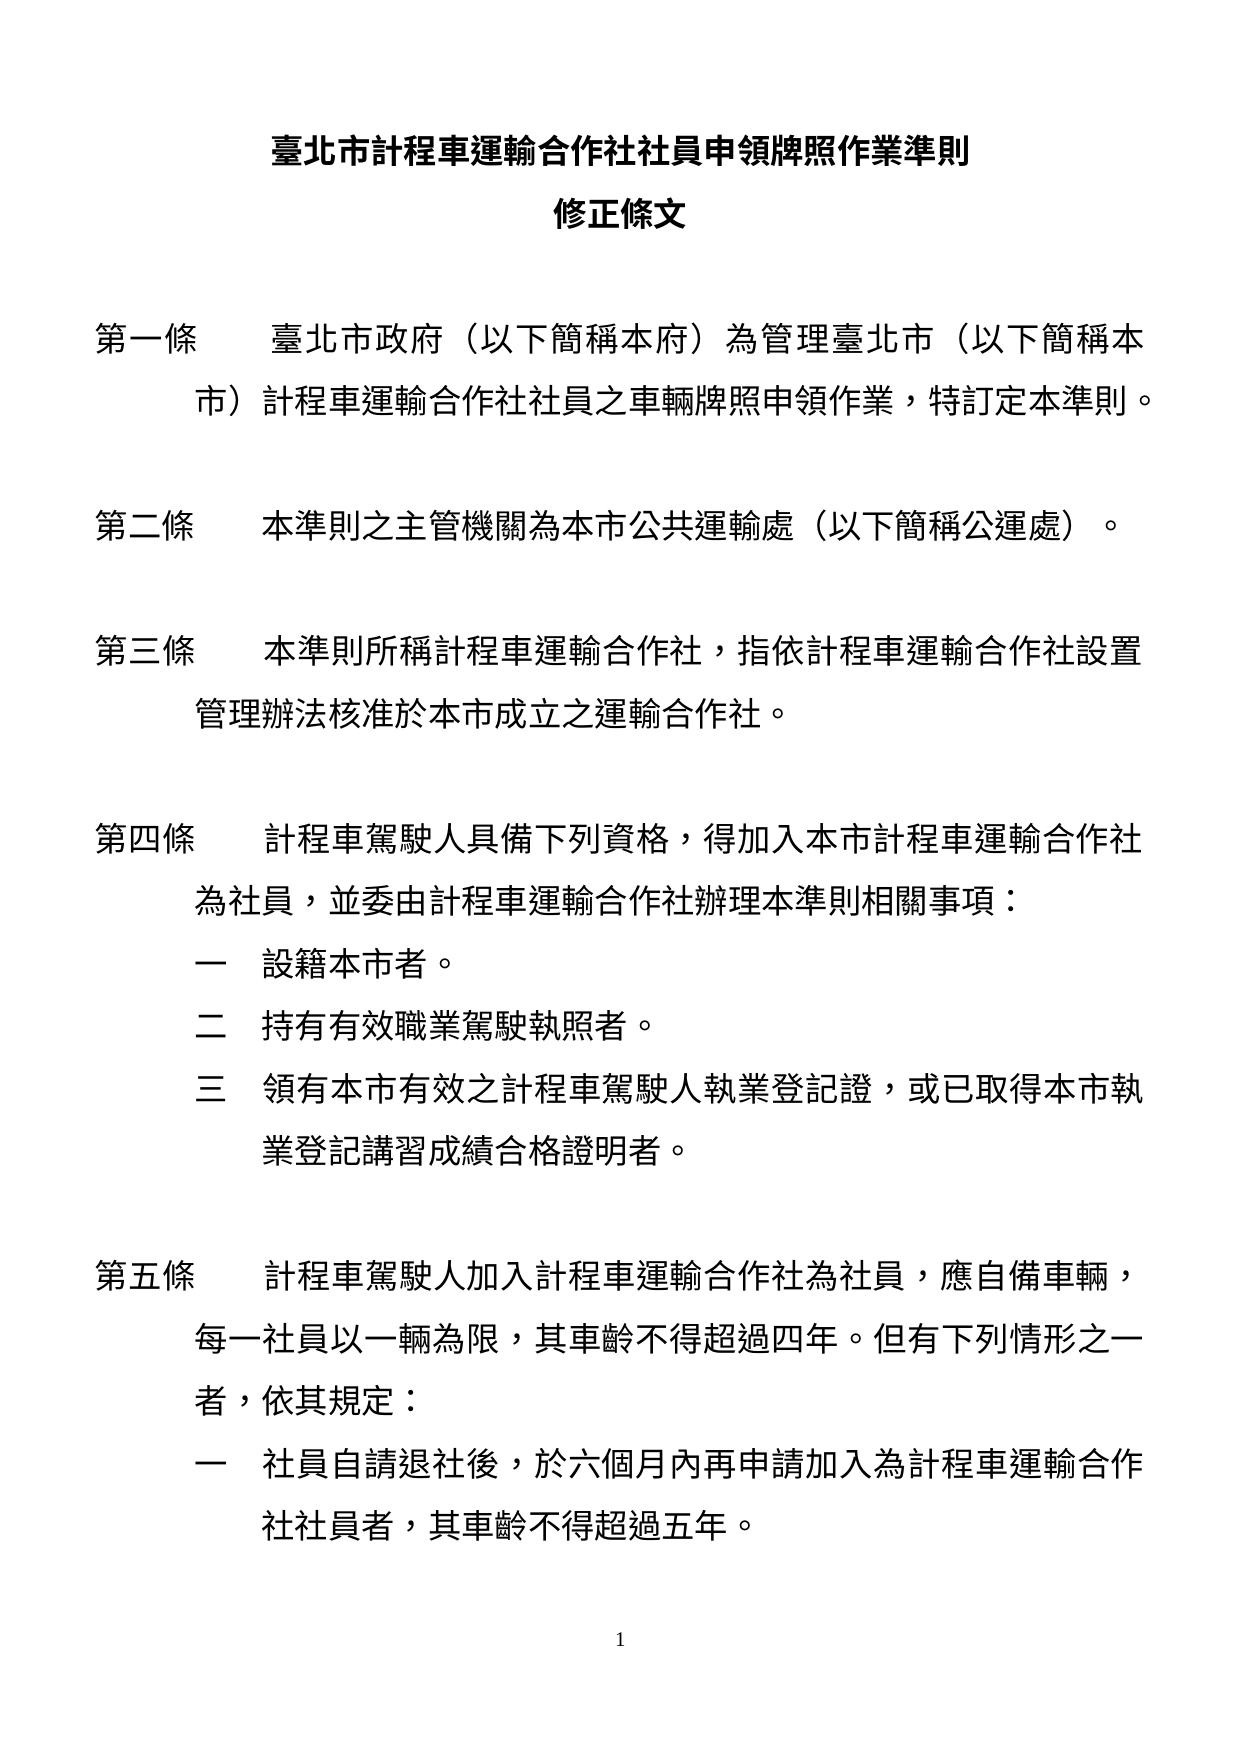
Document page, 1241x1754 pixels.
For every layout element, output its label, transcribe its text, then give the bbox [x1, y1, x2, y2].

text 第三條 本準則所稱計程車運輸合作社，指依計程車運輸合作社設置管理辦法核准於本市成立之運輸合作社。 [94, 608, 1146, 733]
text 一 社員自請退社後，於六個月內再申請加入為計程車運輸合作社社員者，其車齡不得超過五年。 [194, 1420, 1146, 1545]
text 修正條文 [94, 170, 1146, 233]
text 臺北市計程車運輸合作社社員申領牌照作業準則 [94, 108, 1146, 170]
text 一 設籍本市者。 [194, 920, 1146, 983]
text 二 持有有效職業駕駛執照者。 [194, 983, 1146, 1045]
text 第一條 臺北市政府（以下簡稱本府）為管理臺北市（以下簡稱本市）計程車運輸合作社社員之車輛牌照申領作業，特訂定本準則。 [94, 295, 1146, 420]
text 第四條 計程車駕駛人具備下列資格，得加入本市計程車運輸合作社為社員，並委由計程車運輸合作社辦理本準則相關事項： [94, 795, 1146, 920]
text 三 領有本市有效之計程車駕駛人執業登記證，或已取得本市執業登記講習成績合格證明者。 [194, 1045, 1146, 1170]
text 第二條 本準則之主管機關為本市公共運輸處（以下簡稱公運處）。 [94, 483, 1146, 545]
text 第五條 計程車駕駛人加入計程車運輸合作社為社員，應自備車輛，每一社員以一輛為限，其車齡不得超過四年。但有下列情形之一者，依其規定： [94, 1233, 1146, 1420]
